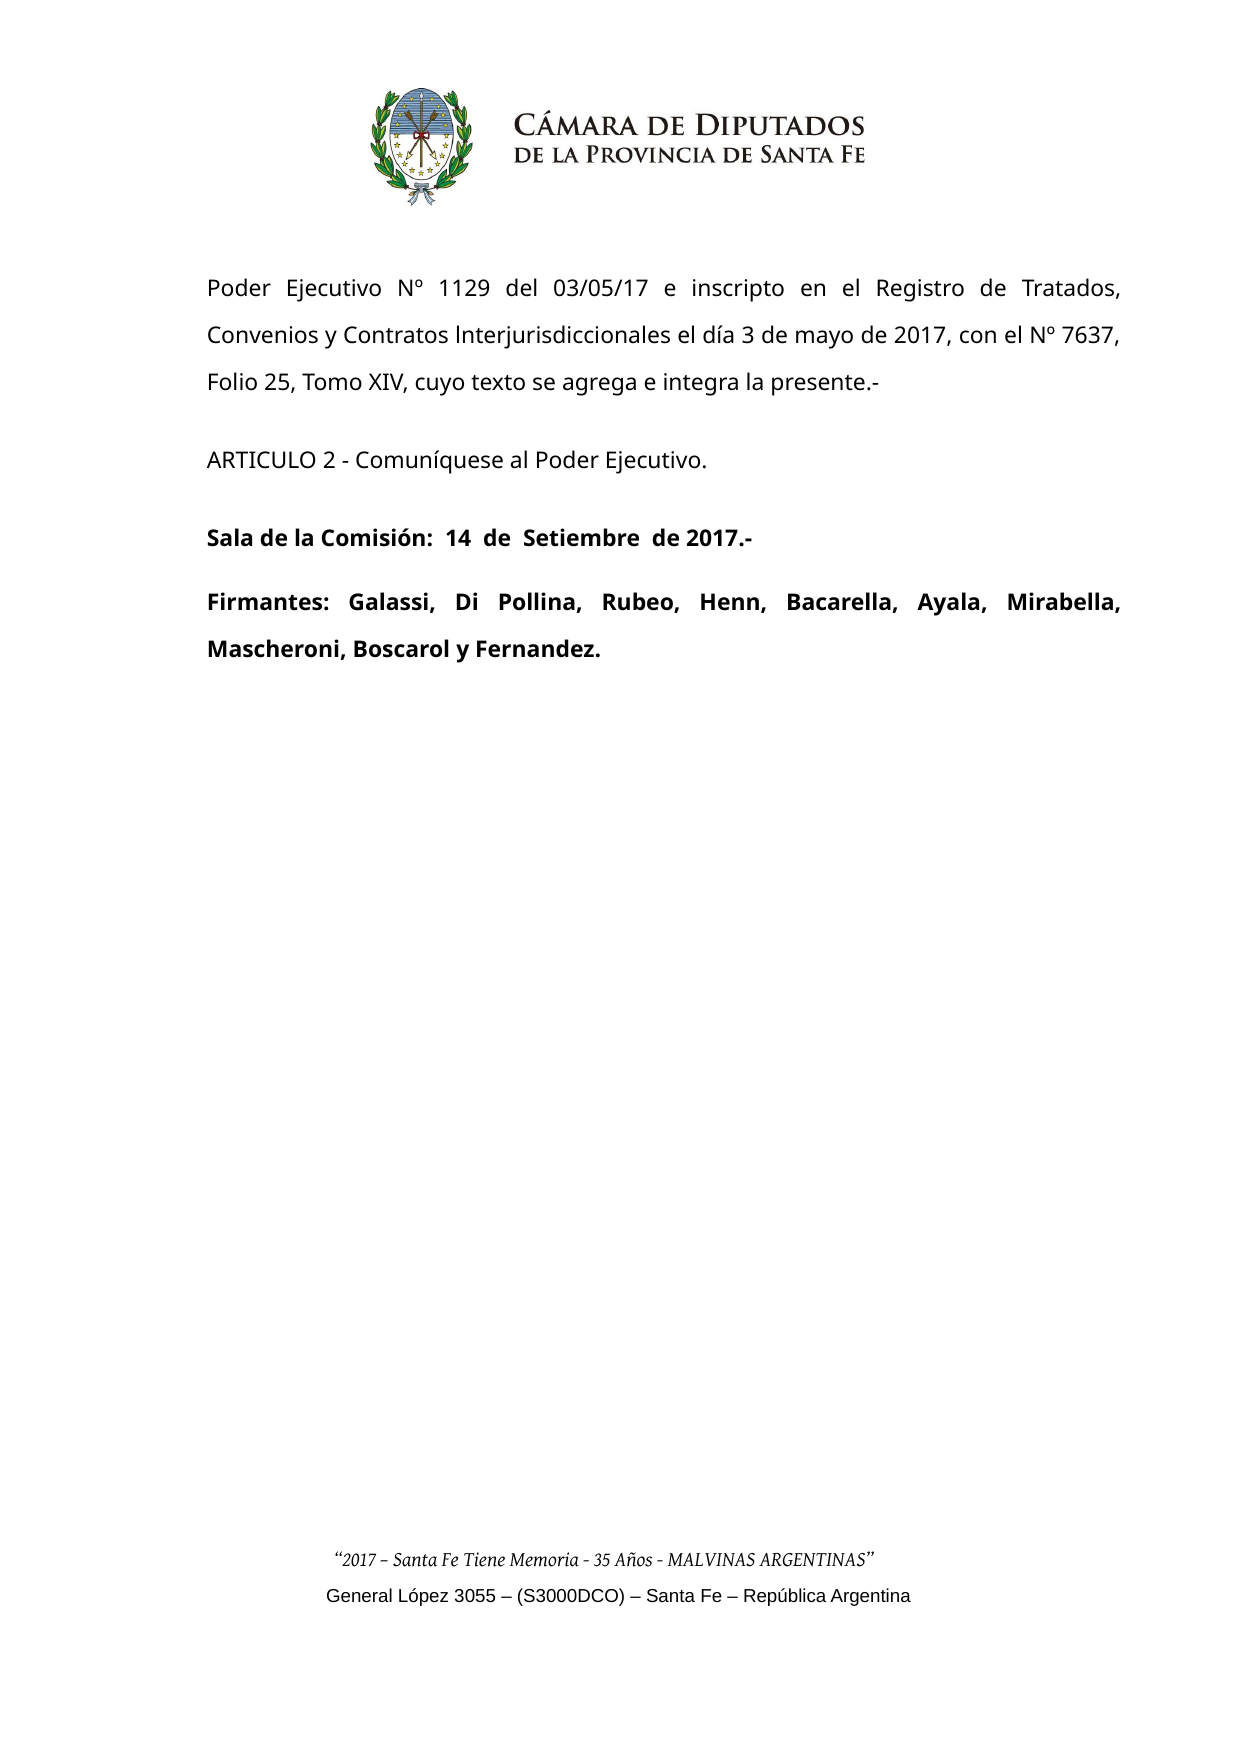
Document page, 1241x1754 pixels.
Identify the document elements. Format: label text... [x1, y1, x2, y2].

text Poder Ejecutivo Nº 1129 del 03/05/17 e inscripto en el Registro de Tratados, Convenios y Contratos lnterjurisdiccionales el día 3 de mayo de 2017, con el Nº 7637, Folio 25, Tomo XIV, cuyo texto se agrega e integra la presente.- [207, 272, 1122, 397]
text ARTICULO 2 - Comuníquese al Poder Ejecutivo. [207, 443, 1122, 475]
text Firmantes: Galassi, Di Pollina, Rubeo, Henn, Bacarella, Ayala, Mirabella, Mascheroni, Boscarol y Fernandez. [207, 586, 1122, 664]
picture [370, 88, 865, 210]
text Sala de la Comisión: 14 de Setiembre de 2017.- [207, 522, 1122, 553]
